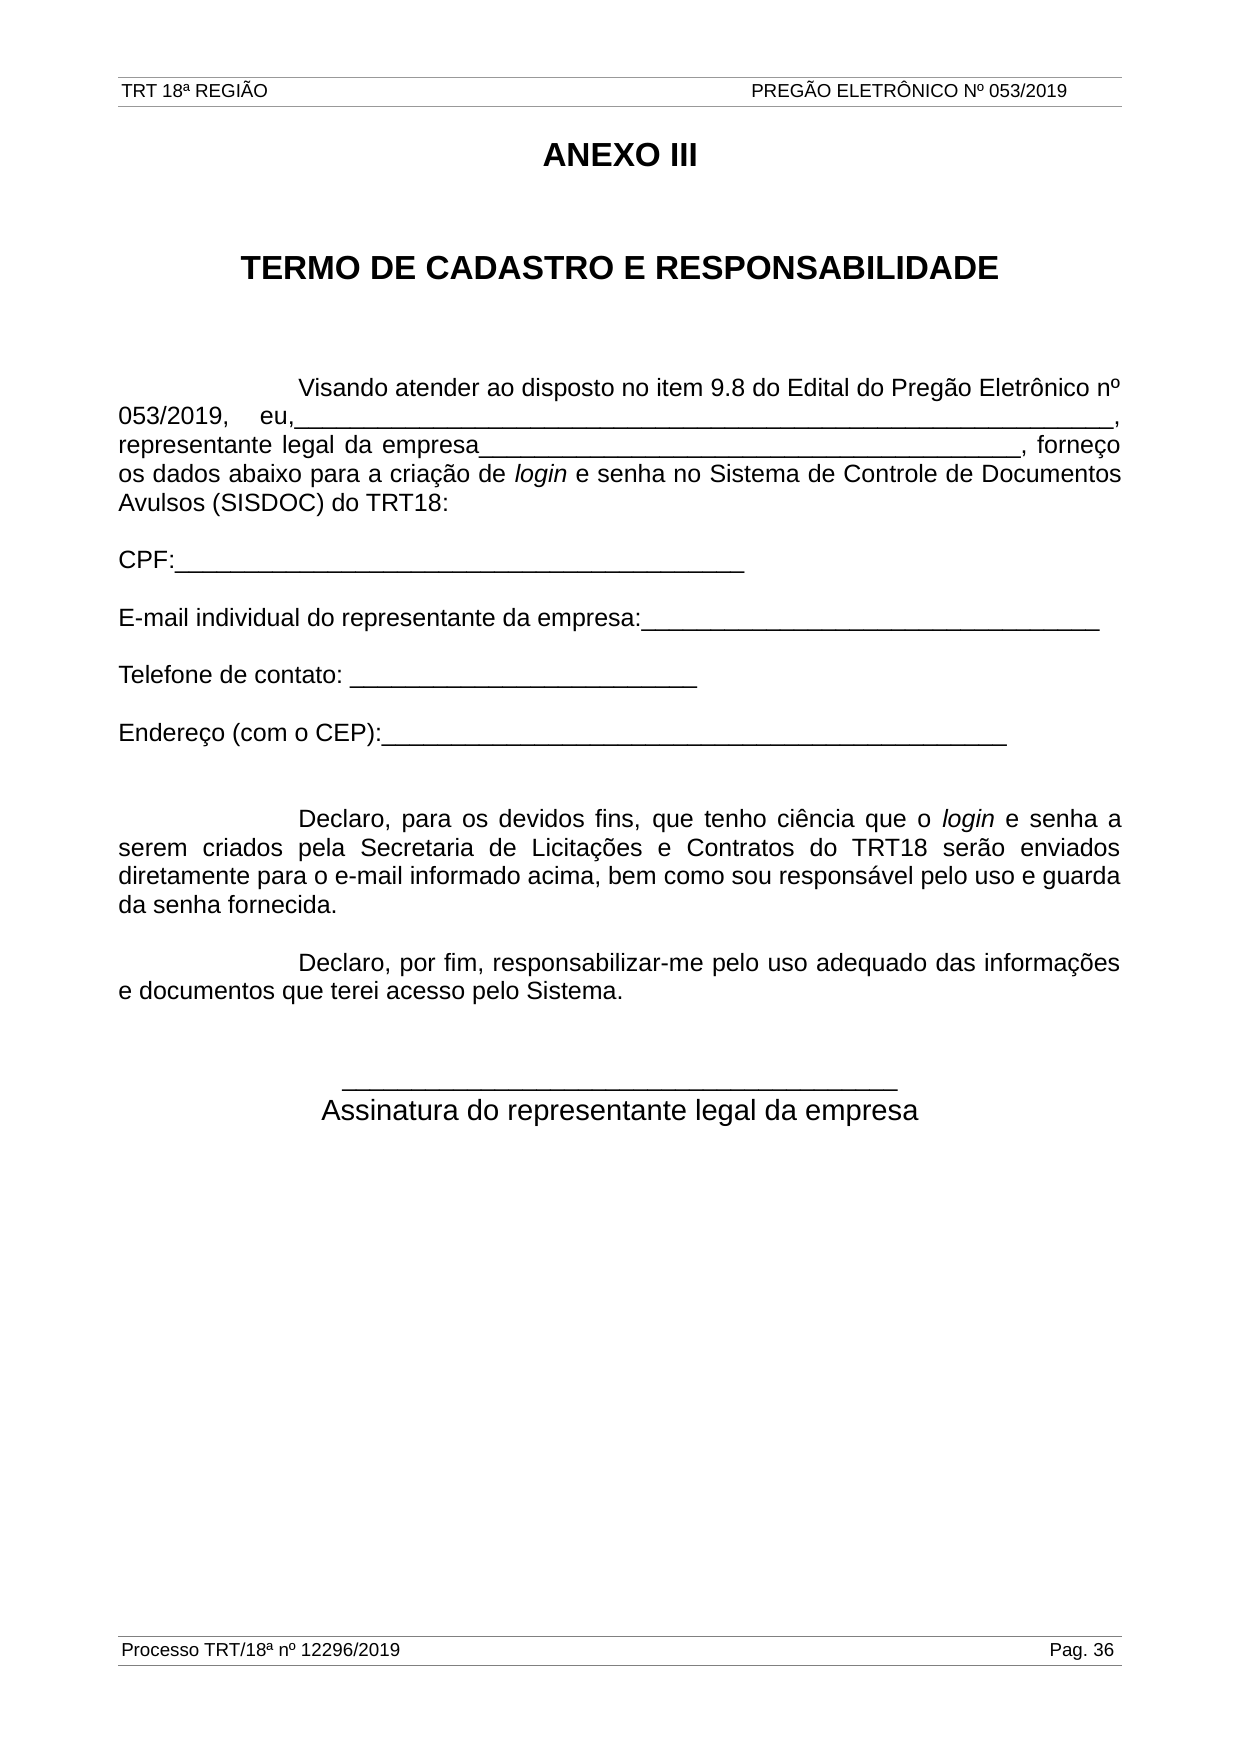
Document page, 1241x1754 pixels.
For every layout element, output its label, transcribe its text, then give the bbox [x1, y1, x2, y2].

text Visando atender ao disposto no item 9.8 do Edital do Pregão Eletrônico nº 053/2019, eu,___________________________________________________________, representante legal da empresa_______________________________________, forneço os dados abaixo para a criação de login e senha no Sistema de Controle de Documentos Avulsos (SISDOC) do TRT18: [118, 372, 1122, 516]
text TERMO DE CADASTRO E RESPONSABILIDADE [118, 248, 1122, 286]
text Endereço (com o CEP):_____________________________________________ [118, 717, 1122, 746]
text CPF:_________________________________________ [118, 545, 1122, 574]
text Declaro, por fim, responsabilizar-me pelo uso adequado das informações e documentos que terei acesso pelo Sistema. [118, 947, 1122, 1005]
text Assinatura do representante legal da empresa [118, 1091, 1122, 1127]
text E-mail individual do representante da empresa:_________________________________ [118, 602, 1122, 631]
text Telefone de contato: _________________________ [118, 660, 1122, 689]
text Declaro, para os devidos fins, que tenho ciência que o login e senha a serem criados pela Secretaria de Licitações e Contratos do TRT18 serão enviados diretamente para o e-mail informado acima, bem como sou responsável pelo uso e guarda da senha fornecida. [118, 804, 1122, 919]
text ANEXO III [118, 136, 1122, 174]
text ________________________________________ [118, 1062, 1122, 1091]
